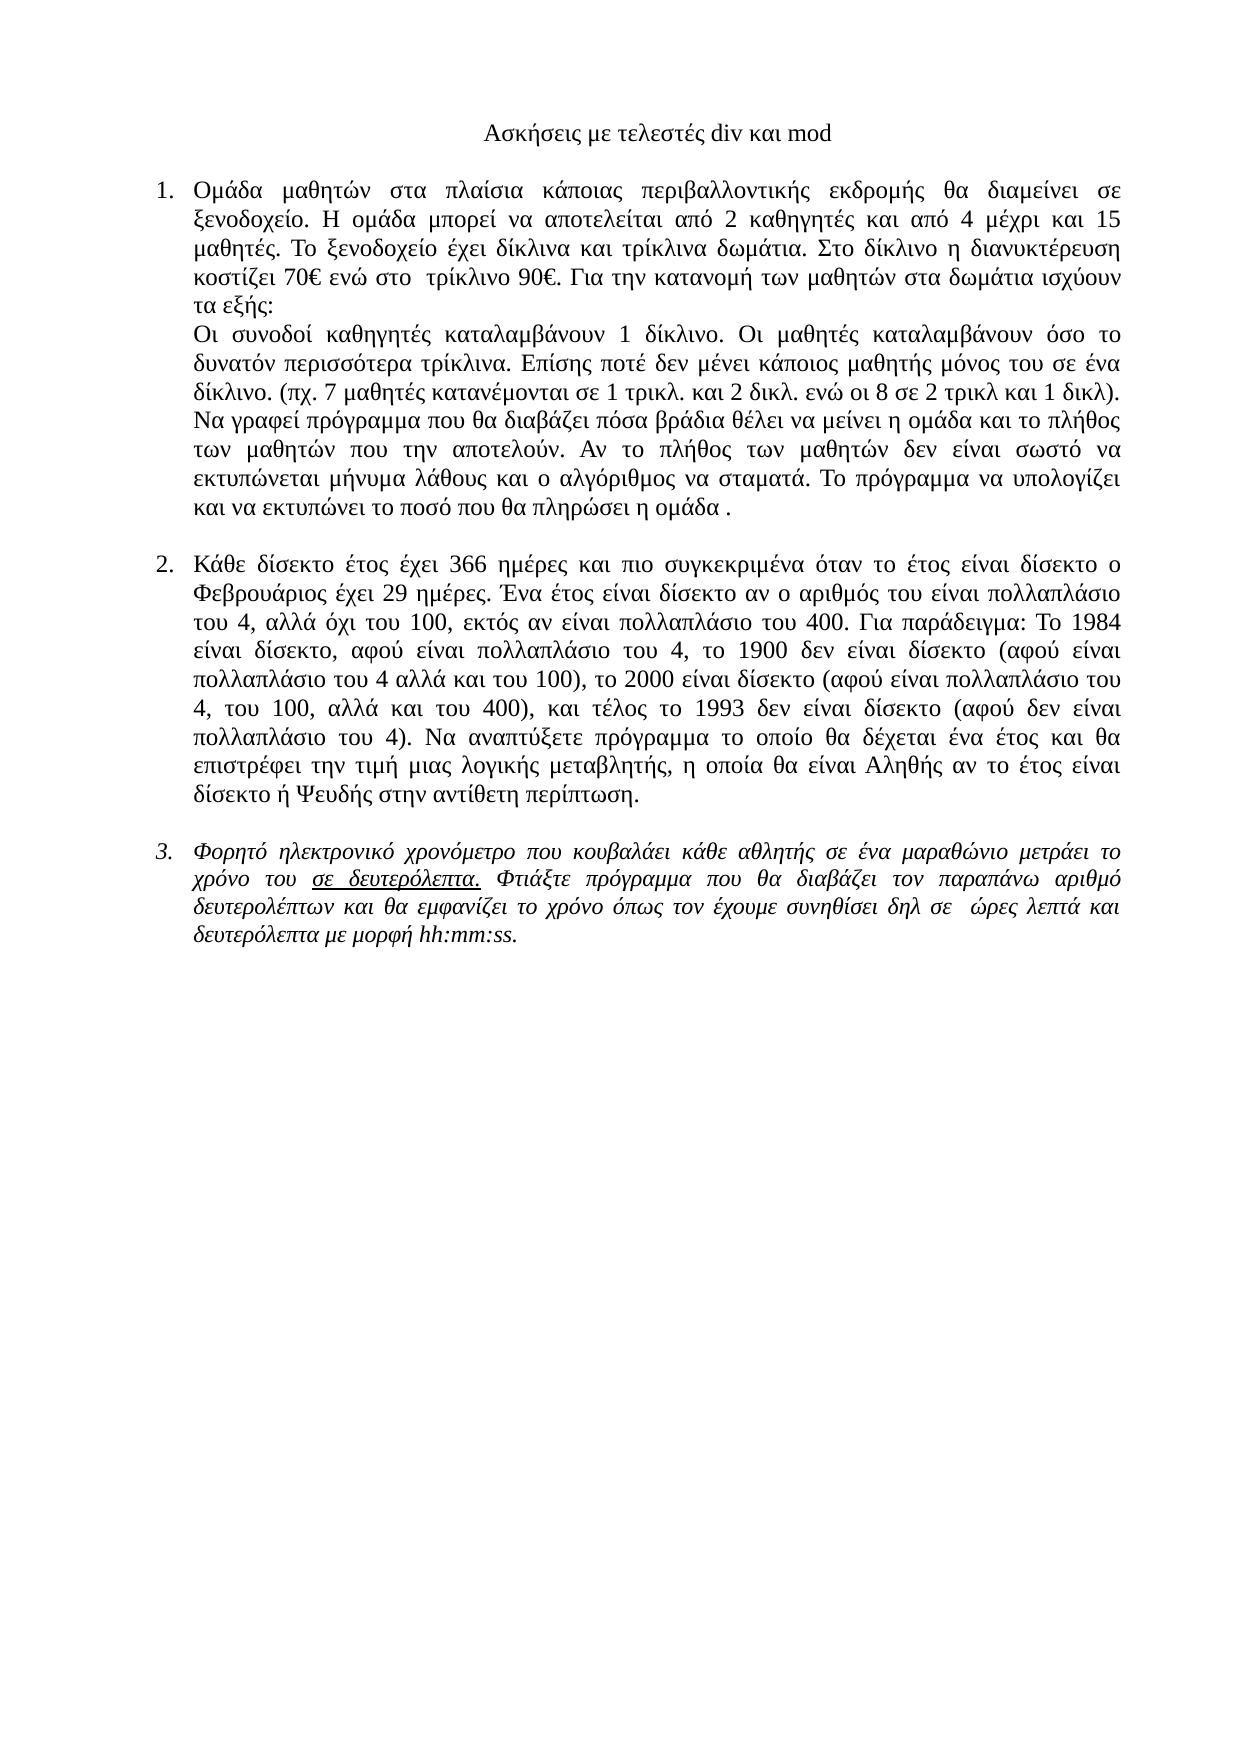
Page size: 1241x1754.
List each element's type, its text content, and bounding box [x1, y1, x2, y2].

list Ασκήσεις με τελεστές div και mod [156, 118, 1122, 147]
list Κάθε δίσεκτο έτος έχει 366 ημέρες και πιο συγκεκριμένα όταν το έτος είναι δίσεκτο ο Φεβρουάριος έχει 29 ημέρες. Ένα έτος είναι δίσεκτο αν ο αριθμός του είναι πολλαπλάσιο του 4, αλλά όχι του 100, εκτός αν είναι πολλαπλάσιο του 400. Για παράδειγμα: Το 1984 είναι δίσεκτο, αφού είναι πολλαπλάσιο του 4, το 1900 δεν είναι δίσεκτο (αφού είναι πολλαπλάσιο του 4 αλλά και του 100), το 2000 είναι δίσεκτο (αφού είναι πολλαπλάσιο του 4, του 100, αλλά και του 400), και τέλος το 1993 δεν είναι δίσεκτο (αφού δεν είναι πολλαπλάσιο του 4). Να αναπτύξετε πρόγραμμα το οποίο θα δέχεται ένα έτος και θα επιστρέφει την τιμή μιας λογικής μεταβλητής, η οποία θα είναι Αληθής αν το έτος είναι δίσεκτο ή Ψευδής στην αντίθετη περίπτωση. [156, 549, 1122, 808]
list Ομάδα μαθητών στα πλαίσια κάποιας περιβαλλοντικής εκδρομής θα διαμείνει σε ξενοδοχείο. Η ομάδα μπορεί να αποτελείται από 2 καθηγητές και από 4 μέχρι και 15 μαθητές. Το ξενοδοχείο έχει δίκλινα και τρίκλινα δωμάτια. Στο δίκλινο η διανυκτέρευση κοστίζει 70€ ενώ στο τρίκλινο 90€. Για την κατανομή των μαθητών στα δωμάτια ισχύουν τα εξής: [156, 176, 1122, 319]
list Φορητό ηλεκτρονικό χρονόμετρο που κουβαλάει κάθε αθλητής σε ένα μαραθώνιο μετράει το χρόνο του σε δευτερόλεπτα. Φτιάξτε πρόγραμμα που θα διαβάζει τον παραπάνω αριθμό δευτερολέπτων και θα εμφανίζει το χρόνο όπως τον έχουμε συνηθίσει δηλ σε ώρες λεπτά και δευτερόλεπτα με μορφή hh:mm:ss. [156, 837, 1122, 947]
list Οι συνοδοί καθηγητές καταλαμβάνουν 1 δίκλινο. Οι μαθητές καταλαμβάνουν όσο το δυνατόν περισσότερα τρίκλινα. Επίσης ποτέ δεν μένει κάποιος μαθητής μόνος του σε ένα δίκλινο. (πχ. 7 μαθητές κατανέμονται σε 1 τρικλ. και 2 δικλ. ενώ οι 8 σε 2 τρικλ και 1 δικλ). Να γραφεί πρόγραμμα που θα διαβάζει πόσα βράδια θέλει να μείνει η ομάδα και το πλήθος των μαθητών που την αποτελούν. Αν το πλήθος των μαθητών δεν είναι σωστό να εκτυπώνεται μήνυμα λάθους και ο αλγόριθμος να σταματά. Το πρόγραμμα να υπολογίζει και να εκτυπώνει το ποσό που θα πληρώσει η ομάδα . [156, 319, 1122, 521]
